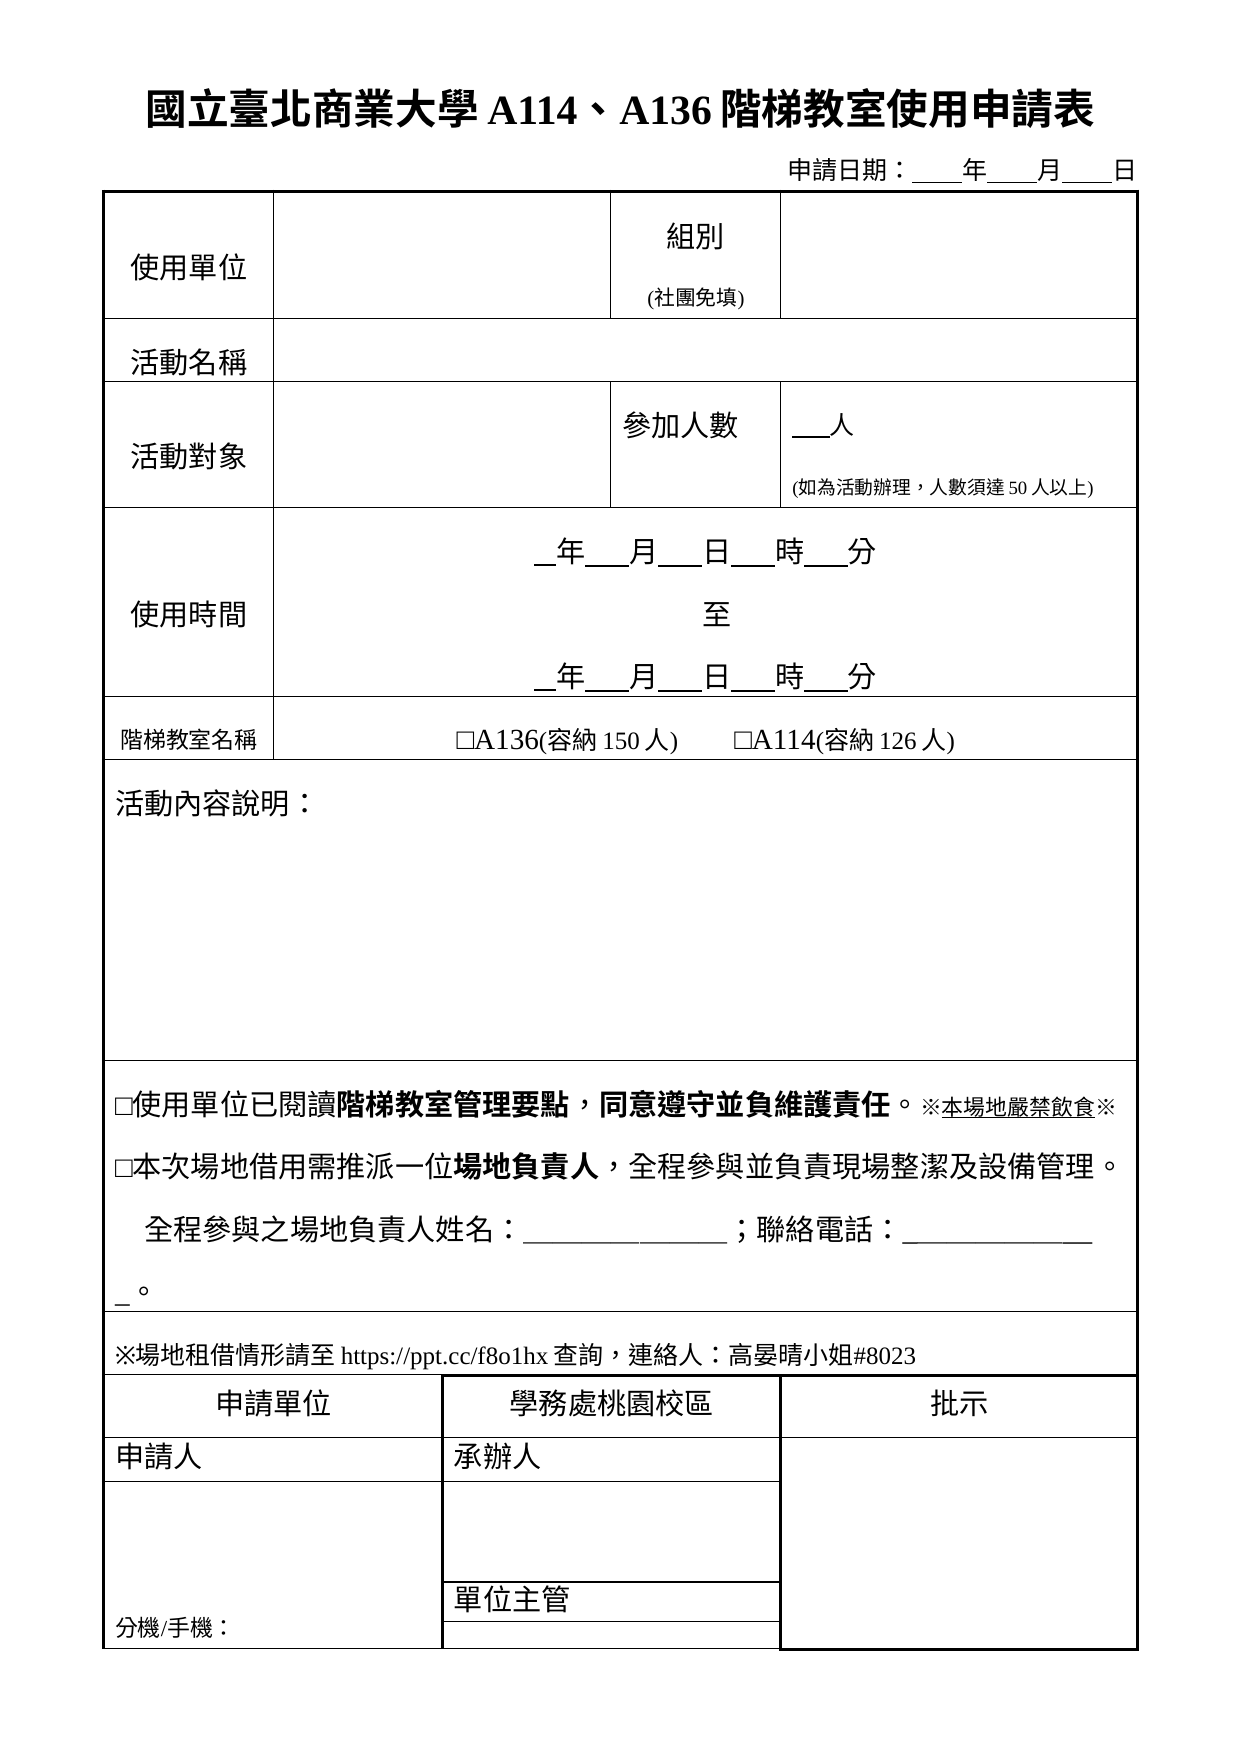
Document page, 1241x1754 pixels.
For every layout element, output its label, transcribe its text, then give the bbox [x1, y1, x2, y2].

table_cell 活動對象 [105, 382, 273, 507]
table_cell 階梯教室名稱 [105, 697, 273, 759]
table_cell 年 月 日 時 分 至 年 月 日 時 分 [274, 508, 1136, 696]
table_cell 參加人數 [611, 382, 780, 507]
text 申請日期： 年 月 日 [103, 127, 1137, 189]
table_cell ※場地租借情形請至https://ppt.cc/f8o1hx查詢，連絡人：高晏晴小姐#8023 [105, 1312, 1136, 1374]
table_cell 申請人 [105, 1438, 441, 1481]
table_cell 活動內容說明： [105, 760, 1136, 1059]
table_cell 分機/手機： [105, 1482, 441, 1648]
table_cell 承辦人 [444, 1438, 779, 1481]
table_cell [274, 319, 1136, 381]
table_cell 學務處桃園校區 [444, 1377, 779, 1437]
table_cell [444, 1482, 779, 1581]
table_cell [782, 1438, 1136, 1648]
table_cell 批示 [782, 1377, 1136, 1437]
table_header [781, 193, 1136, 318]
text 國立臺北商業大學A114、A136階梯教室使用申請表 [103, 64, 1137, 127]
table_cell [444, 1622, 779, 1648]
table_cell 單位主管 [444, 1583, 779, 1621]
table_header 組別 (社團免填) [611, 193, 780, 318]
table_header [274, 193, 610, 318]
table_cell □使用單位已閱讀階梯教室管理要點，同意遵守並負維護責任。※本場地嚴禁飲食※ □本次場地借用需推派一位場地負責人，全程參與並負責現場整潔及設備管理。 全程參與之場地負責人姓名：＿＿＿＿＿＿＿；聯絡電話：_＿＿＿＿＿___。 [105, 1061, 1136, 1311]
table_cell [274, 382, 610, 507]
table_cell 人 (如為活動辦理，人數須達50人以上) [781, 382, 1136, 507]
table_cell 使用時間 [105, 508, 273, 696]
table_header 使用單位 [105, 193, 273, 318]
table_cell 申請單位 [105, 1375, 441, 1437]
table_cell 活動名稱 [105, 319, 273, 381]
table_cell □A136(容納150人) □A114(容納126人) [274, 697, 1136, 759]
